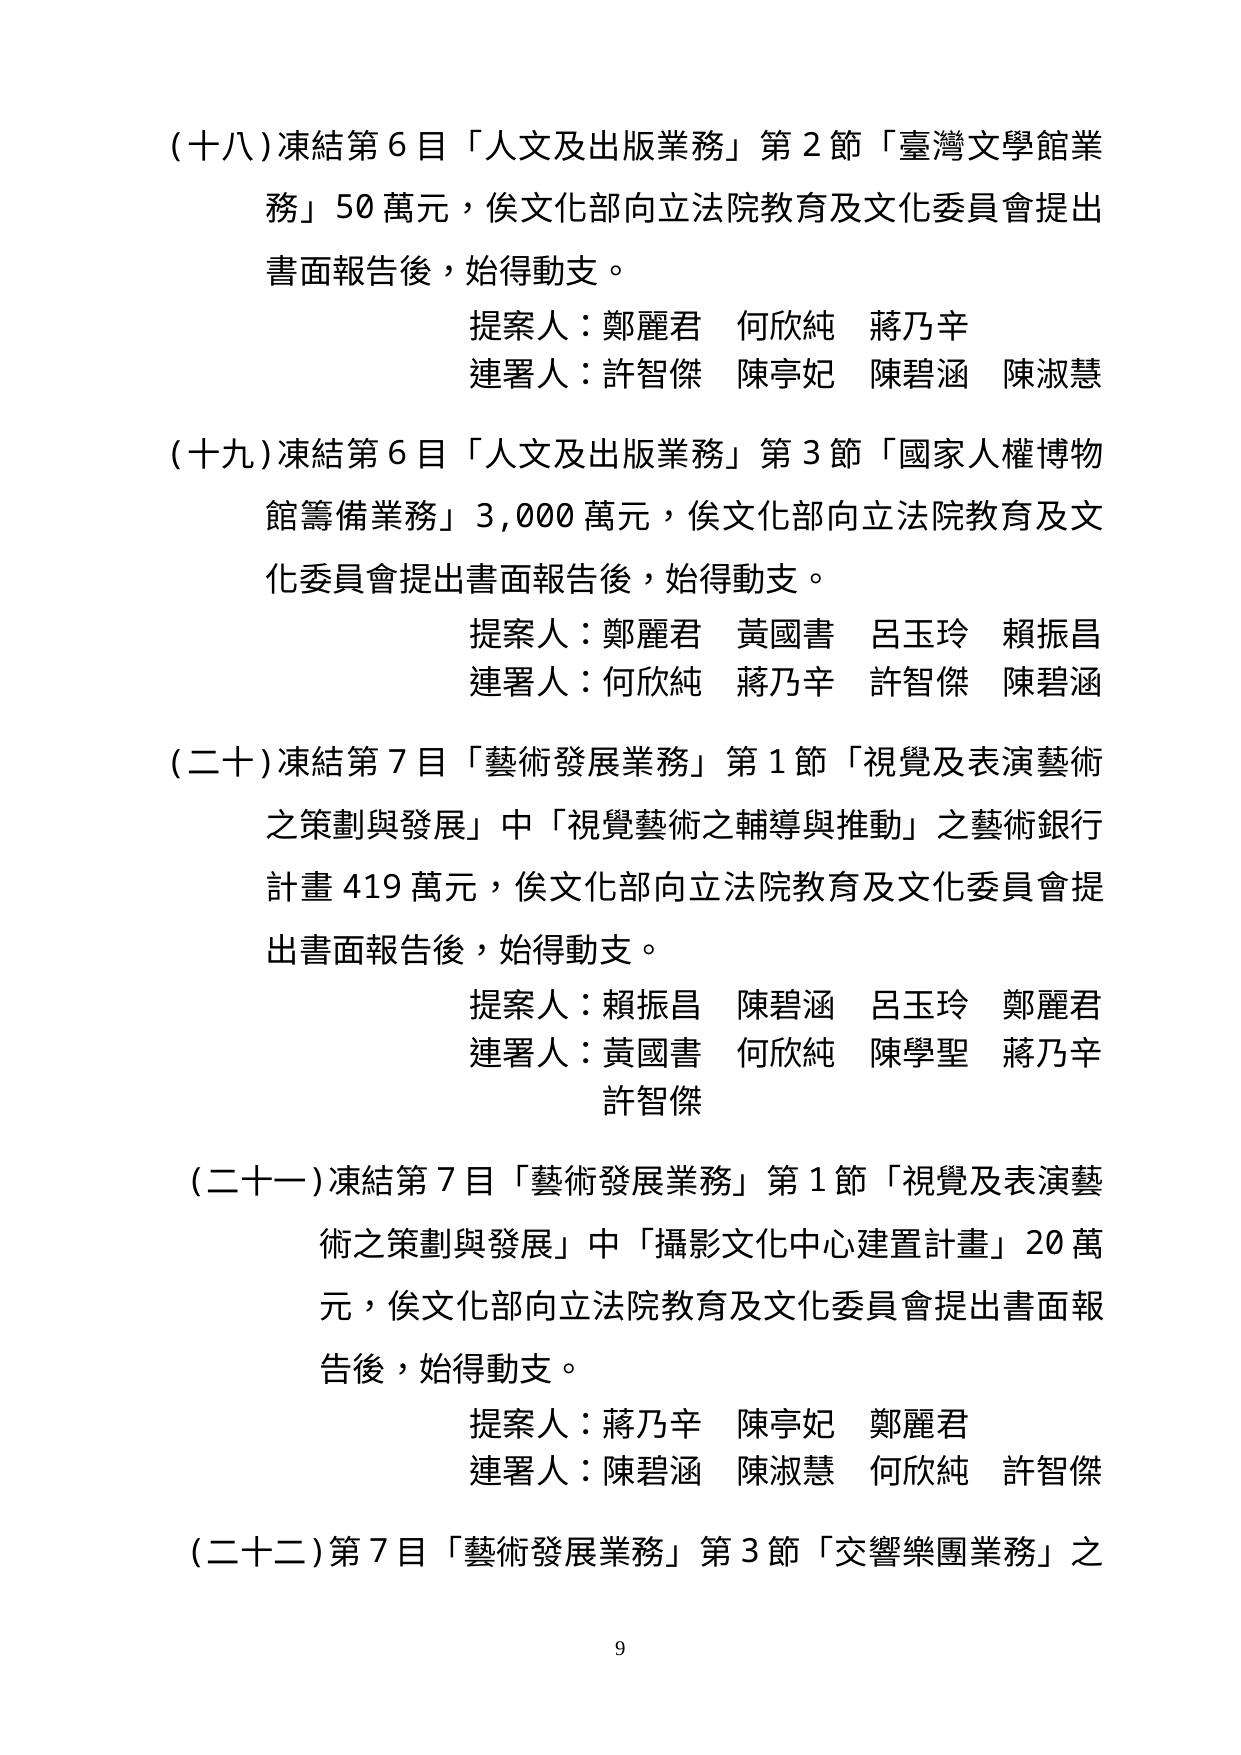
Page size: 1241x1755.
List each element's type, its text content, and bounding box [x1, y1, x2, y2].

text 提案人：鄭麗君 黃國書 呂玉玲 賴振昌 [136, 608, 1104, 656]
text 連署人：何欣純 蔣乃辛 許智傑 陳碧涵 [136, 656, 1104, 704]
text 連署人：許智傑 陳亭妃 陳碧涵 陳淑慧 [136, 348, 1104, 396]
text 提案人：鄭麗君 何欣純 蔣乃辛 [136, 300, 1104, 348]
text 連署人：陳碧涵 陳淑慧 何欣純 許智傑 [136, 1446, 1104, 1493]
text (二十一)凍結第7目「藝術發展業務」第1節「視覺及表演藝術之策劃與發展」中「攝影文化中心建置計畫」20萬元，俟文化部向立法院教育及文化委員會提出書面報告後，始得動支。 [186, 1148, 1104, 1398]
text (二十二)第7目「藝術發展業務」第3節「交響樂團業務」之 [186, 1518, 1104, 1581]
text 提案人：蔣乃辛 陳亭妃 鄭麗君 [136, 1398, 1104, 1446]
text (十九)凍結第6目「人文及出版業務」第3節「國家人權博物館籌備業務」3,000萬元，俟文化部向立法院教育及文化委員會提出書面報告後，始得動支。 [166, 421, 1104, 608]
text (二十)凍結第7目「藝術發展業務」第1節「視覺及表演藝術之策劃與發展」中「視覺藝術之輔導與推動」之藝術銀行計畫419萬元，俟文化部向立法院教育及文化委員會提出書面報告後，始得動支。 [166, 729, 1104, 979]
text 許智傑 [136, 1075, 1104, 1123]
text 提案人：賴振昌 陳碧涵 呂玉玲 鄭麗君 [136, 979, 1104, 1027]
text (十八)凍結第6目「人文及出版業務」第2節「臺灣文學館業務」50萬元，俟文化部向立法院教育及文化委員會提出書面報告後，始得動支。 [166, 112, 1104, 300]
text 連署人：黃國書 何欣純 陳學聖 蔣乃辛 [136, 1027, 1104, 1075]
